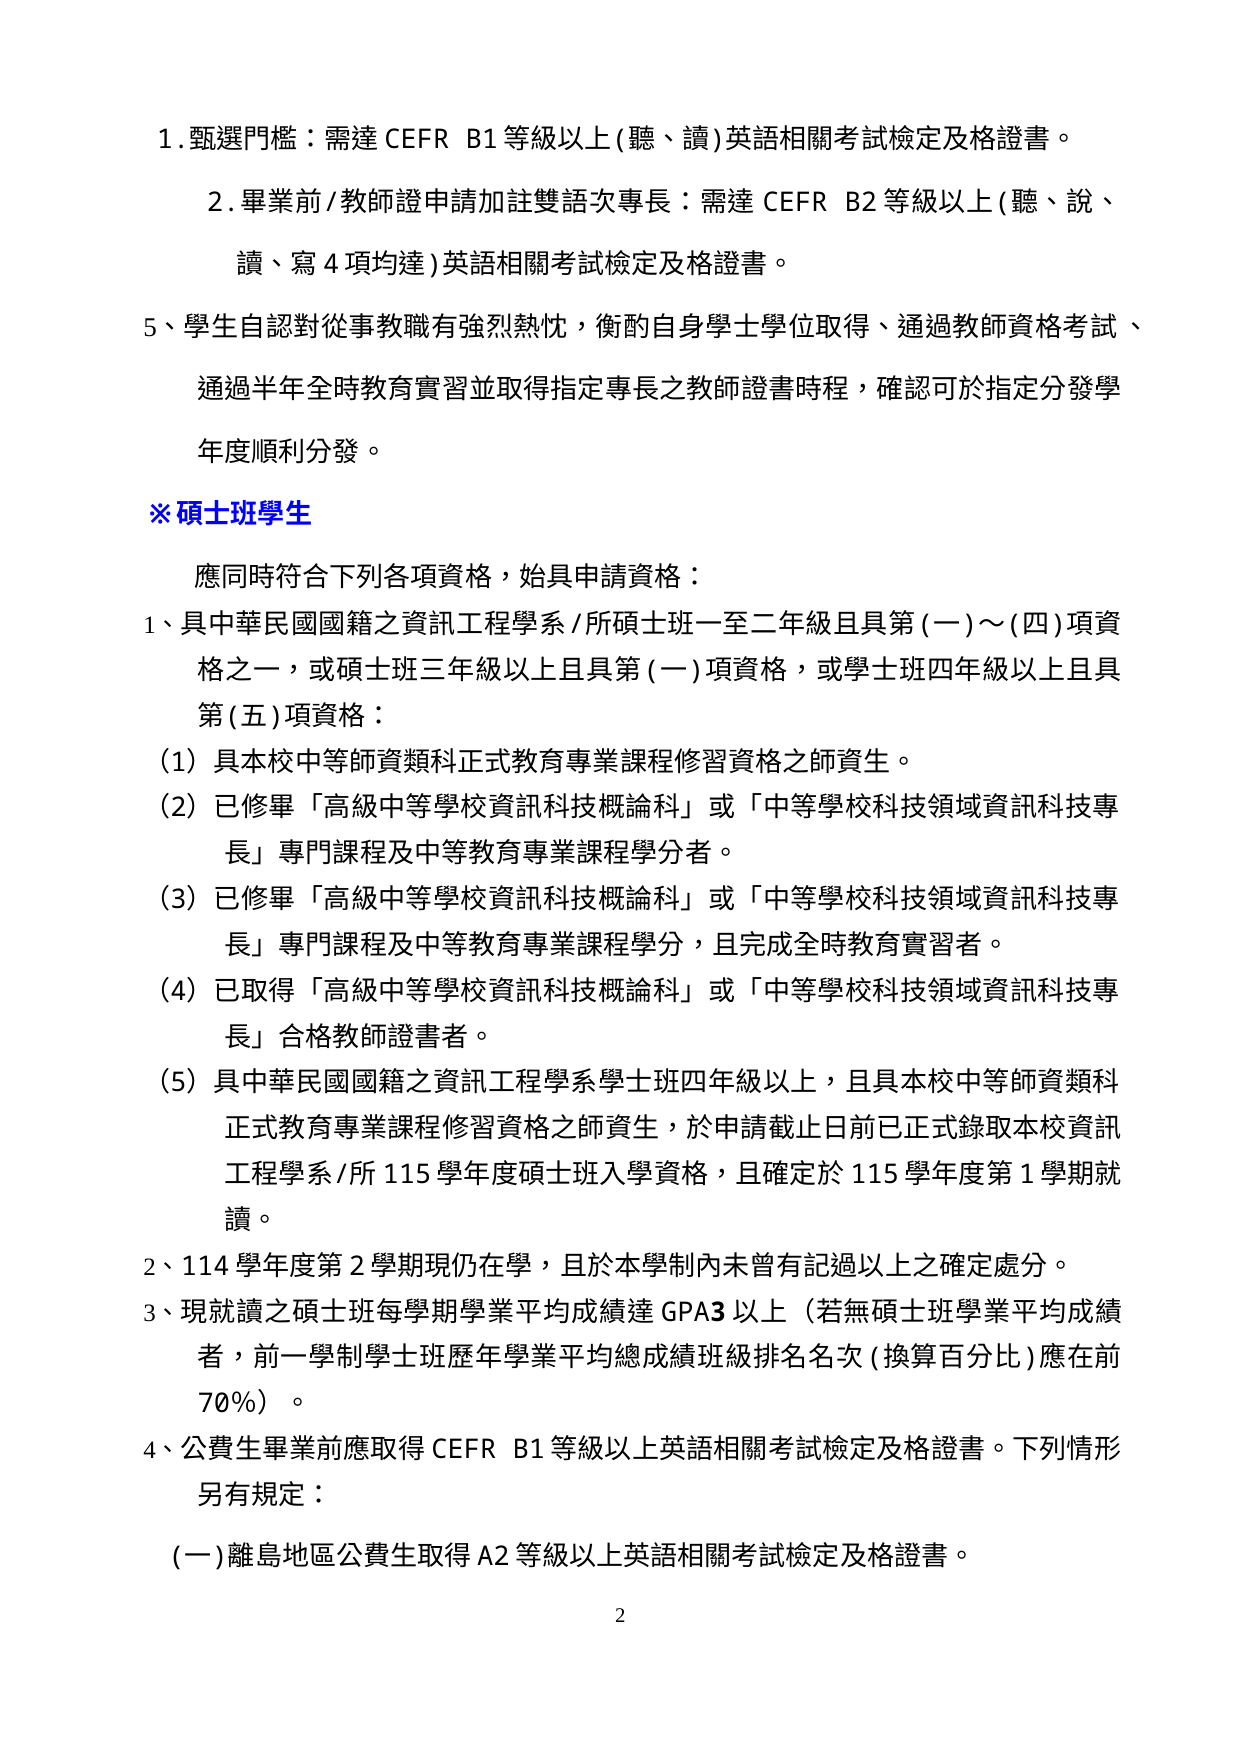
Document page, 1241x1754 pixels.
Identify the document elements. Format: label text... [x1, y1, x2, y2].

list 公費生畢業前應取得CEFR B1等級以上英語相關考試檢定及格證書。下列情形另有規定： [143, 1421, 1122, 1512]
list 現就讀之碩士班每學期學業平均成績達GPA3以上（若無碩士班學業平均成績者，前一學制學士班歷年學業平均總成績班級排名名次(換算百分比)應在前70％）。 [143, 1283, 1122, 1421]
list 具中華民國國籍之資訊工程學系學士班四年級以上，且具本校中等師資類科正式教育專業課程修習資格之師資生，於申請截止日前已正式錄取本校資訊工程學系/所115學年度碩士班入學資格，且確定於115學年度第1學期就讀。 [143, 1054, 1122, 1237]
list 已修畢「高級中等學校資訊科技概論科」或「中等學校科技領域資訊科技專長」專門課程及中等教育專業課程學分，且完成全時教育實習者。 [143, 871, 1122, 962]
text (一)離島地區公費生取得A2等級以上英語相關考試檢定及格證書。 [168, 1512, 1122, 1575]
list 具中華民國國籍之資訊工程學系/所碩士班一至二年級且具第(一)～(四)項資格之一，或碩士班三年級以上且具第(一)項資格，或學士班四年級以上且具第(五)項資格： [143, 596, 1122, 733]
text 2.畢業前/教師證申請加註雙語次專長：需達CEFR B2等級以上(聽、說、讀、寫4項均達)英語相關考試檢定及格證書。 [207, 158, 1122, 283]
list 學生自認對從事教職有強烈熱忱，衡酌自身學士學位取得、通過教師資格考試、通過半年全時教育實習並取得指定專長之教師證書時程，確認可於指定分發學年度順利分發。 [143, 283, 1122, 471]
text 應同時符合下列各項資格，始具申請資格： [194, 533, 1122, 596]
text 1.甄選門檻：需達CEFR B1等級以上(聽、讀)英語相關考試檢定及格證書。 [118, 96, 1122, 158]
list 114學年度第2學期現仍在學，且於本學制內未曾有記過以上之確定處分。 [143, 1237, 1122, 1283]
list 已修畢「高級中等學校資訊科技概論科」或「中等學校科技領域資訊科技專長」專門課程及中等教育專業課程學分者。 [143, 779, 1122, 871]
list 具本校中等師資類科正式教育專業課程修習資格之師資生。 [143, 733, 1122, 779]
text ※碩士班學生 [144, 471, 1122, 533]
list 已取得「高級中等學校資訊科技概論科」或「中等學校科技領域資訊科技專長」合格教師證書者。 [143, 962, 1122, 1054]
